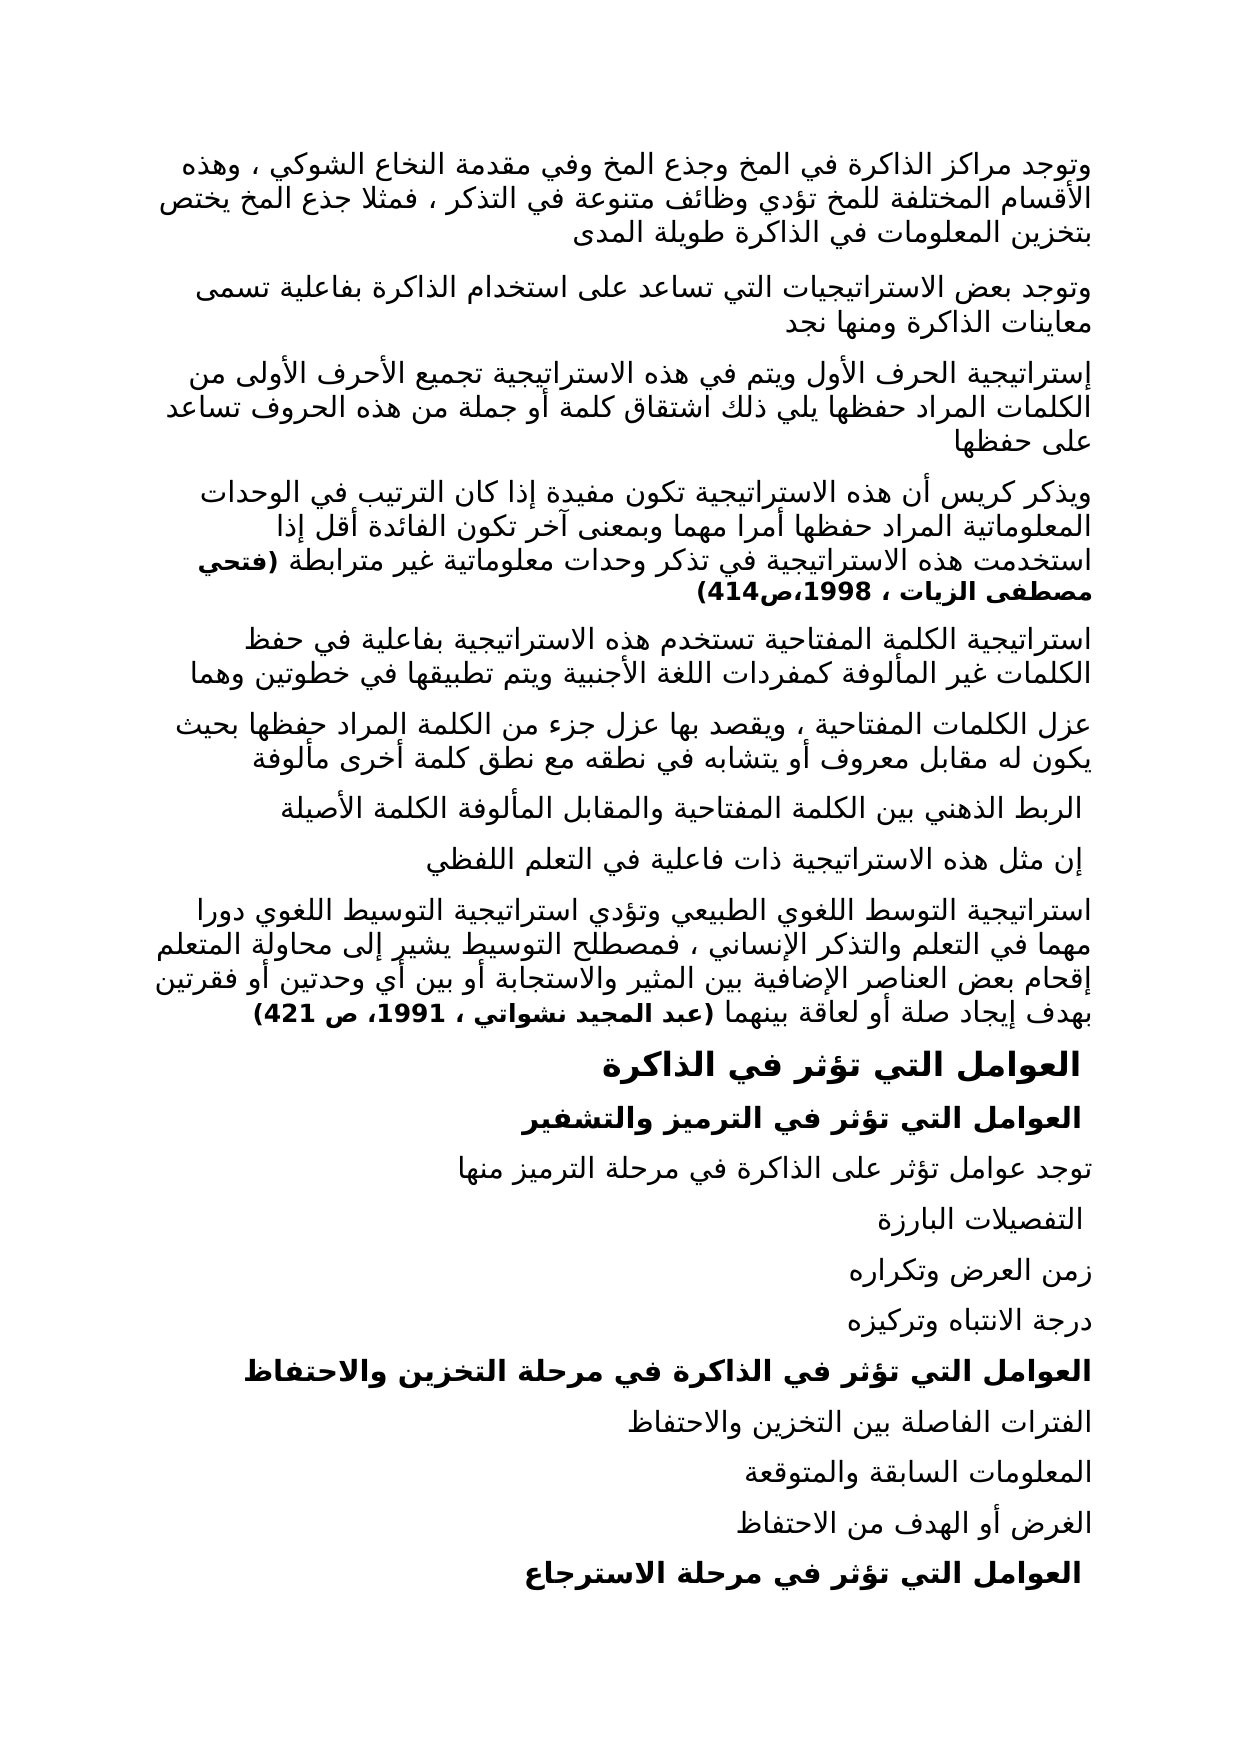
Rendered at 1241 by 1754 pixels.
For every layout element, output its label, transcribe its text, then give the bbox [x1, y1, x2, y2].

text إستراتيجية الحرف الأول ويتم في هذه الاستراتيجية تجميع الأحرف الأولى من الكلمات المراد حفظها يلي ذلك اشتقاق كلمة أو جملة من هذه الحروف تساعد على حفظها [148, 356, 1093, 458]
text التفصيلات البارزة [148, 1202, 1093, 1236]
text العوامل التي تؤثر في الذاكرة في مرحلة التخزين والاحتفاظ [148, 1354, 1093, 1388]
text ويذكر كريس أن هذه الاستراتيجية تكون مفيدة إذا كان الترتيب في الوحدات المعلوماتية المراد حفظها أمرا مهما وبمعنى آخر تكون الفائدة أقل إذا استخدمت هذه الاستراتيجية في تذكر وحدات معلوماتية غير مترابطة (فتحي مصطفى الزيات ، 1998،ص414) [148, 475, 1093, 606]
text إن مثل هذه الاستراتيجية ذات فاعلية في التعلم اللفظي [148, 842, 1093, 876]
text عزل الكلمات المفتاحية ، ويقصد بها عزل جزء من الكلمة المراد حفظها بحيث يكون له مقابل معروف أو يتشابه في نطقه مع نطق كلمة أخرى مألوفة [148, 707, 1093, 775]
text الربط الذهني بين الكلمة المفتاحية والمقابل المألوفة الكلمة الأصيلة [148, 792, 1093, 826]
text الغرض أو الهدف من الاحتفاظ [148, 1506, 1093, 1540]
text العوامل التي تؤثر في الذاكرة [148, 1046, 1093, 1084]
text زمن العرض وتكراره [148, 1253, 1093, 1287]
text الفترات الفاصلة بين التخزين والاحتفاظ [148, 1405, 1093, 1439]
text درجة الانتباه وتركيزه [148, 1304, 1093, 1338]
text المعلومات السابقة والمتوقعة [148, 1456, 1093, 1489]
text استراتيجية التوسط اللغوي الطبيعي وتؤدي استراتيجية التوسيط اللغوي دورا مهما في التعلم والتذكر الإنساني ، فمصطلح التوسيط يشير إلى محاولة المتعلم إقحام بعض العناصر الإضافية بين المثير والاستجابة أو بين أي وحدتين أو فقرتين بهدف إيجاد صلة أو لعاقة بينهما (عبد المجيد نشواتي ، 1991، ص 421) [148, 893, 1093, 1029]
text وتوجد بعض الاستراتيجيات التي تساعد على استخدام الذاكرة بفاعلية تسمى معاينات الذاكرة ومنها نجد [148, 266, 1093, 340]
text توجد عوامل تؤثر على الذاكرة في مرحلة الترميز منها [148, 1152, 1093, 1186]
text استراتيجية الكلمة المفتاحية تستخدم هذه الاستراتيجية بفاعلية في حفظ الكلمات غير المألوفة كمفردات اللغة الأجنبية ويتم تطبيقها في خطوتين وهما [148, 623, 1093, 691]
text العوامل التي تؤثر في مرحلة الاسترجاع [148, 1557, 1093, 1591]
text العوامل التي تؤثر في الترميز والتشفير [148, 1101, 1093, 1135]
text وتوجد مراكز الذاكرة في المخ وجذع المخ وفي مقدمة النخاع الشوكي ، وهذه الأقسام المختلفة للمخ تؤدي وظائف متنوعة في التذكر ، فمثلا جذع المخ يختص بتخزين المعلومات في الذاكرة طويلة المدى [148, 148, 1093, 249]
